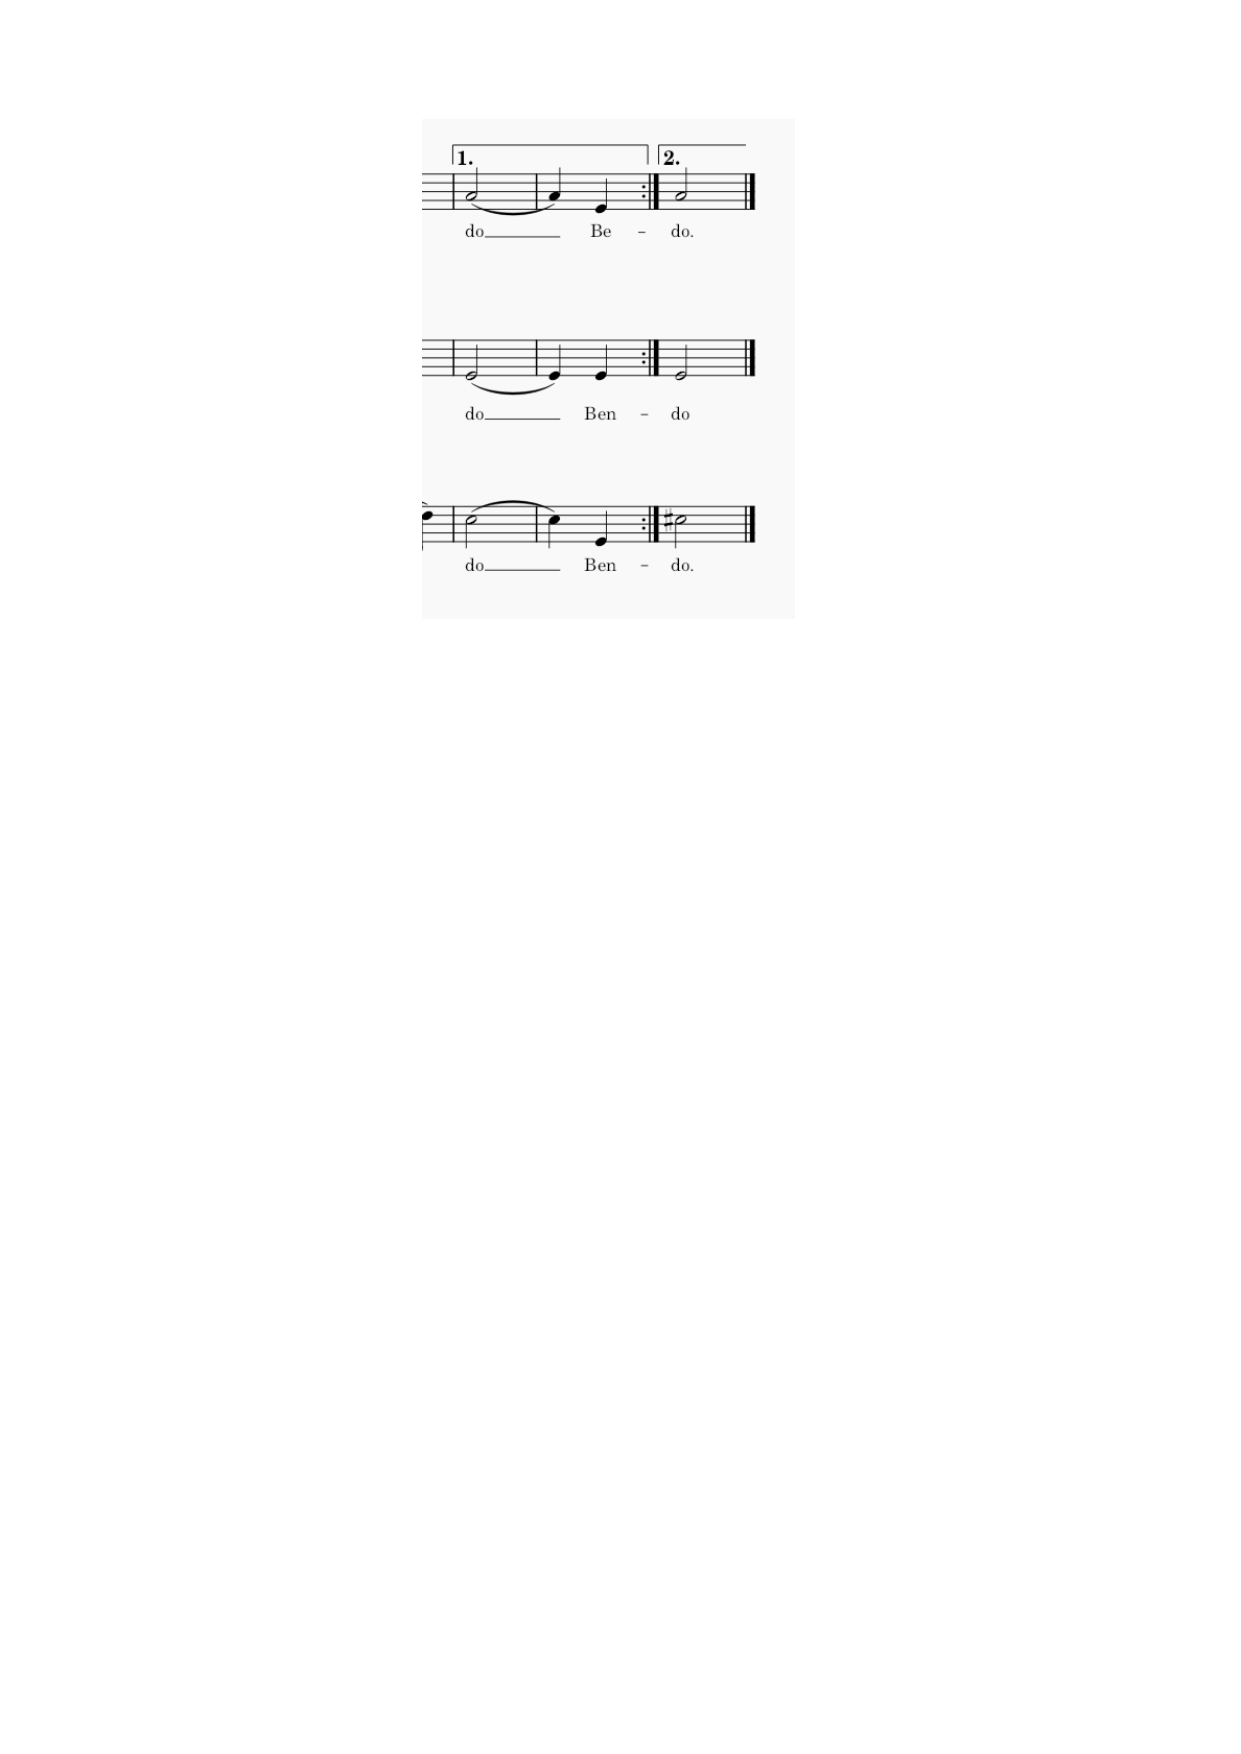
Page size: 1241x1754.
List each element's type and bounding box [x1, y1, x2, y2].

picture [422, 119, 795, 619]
